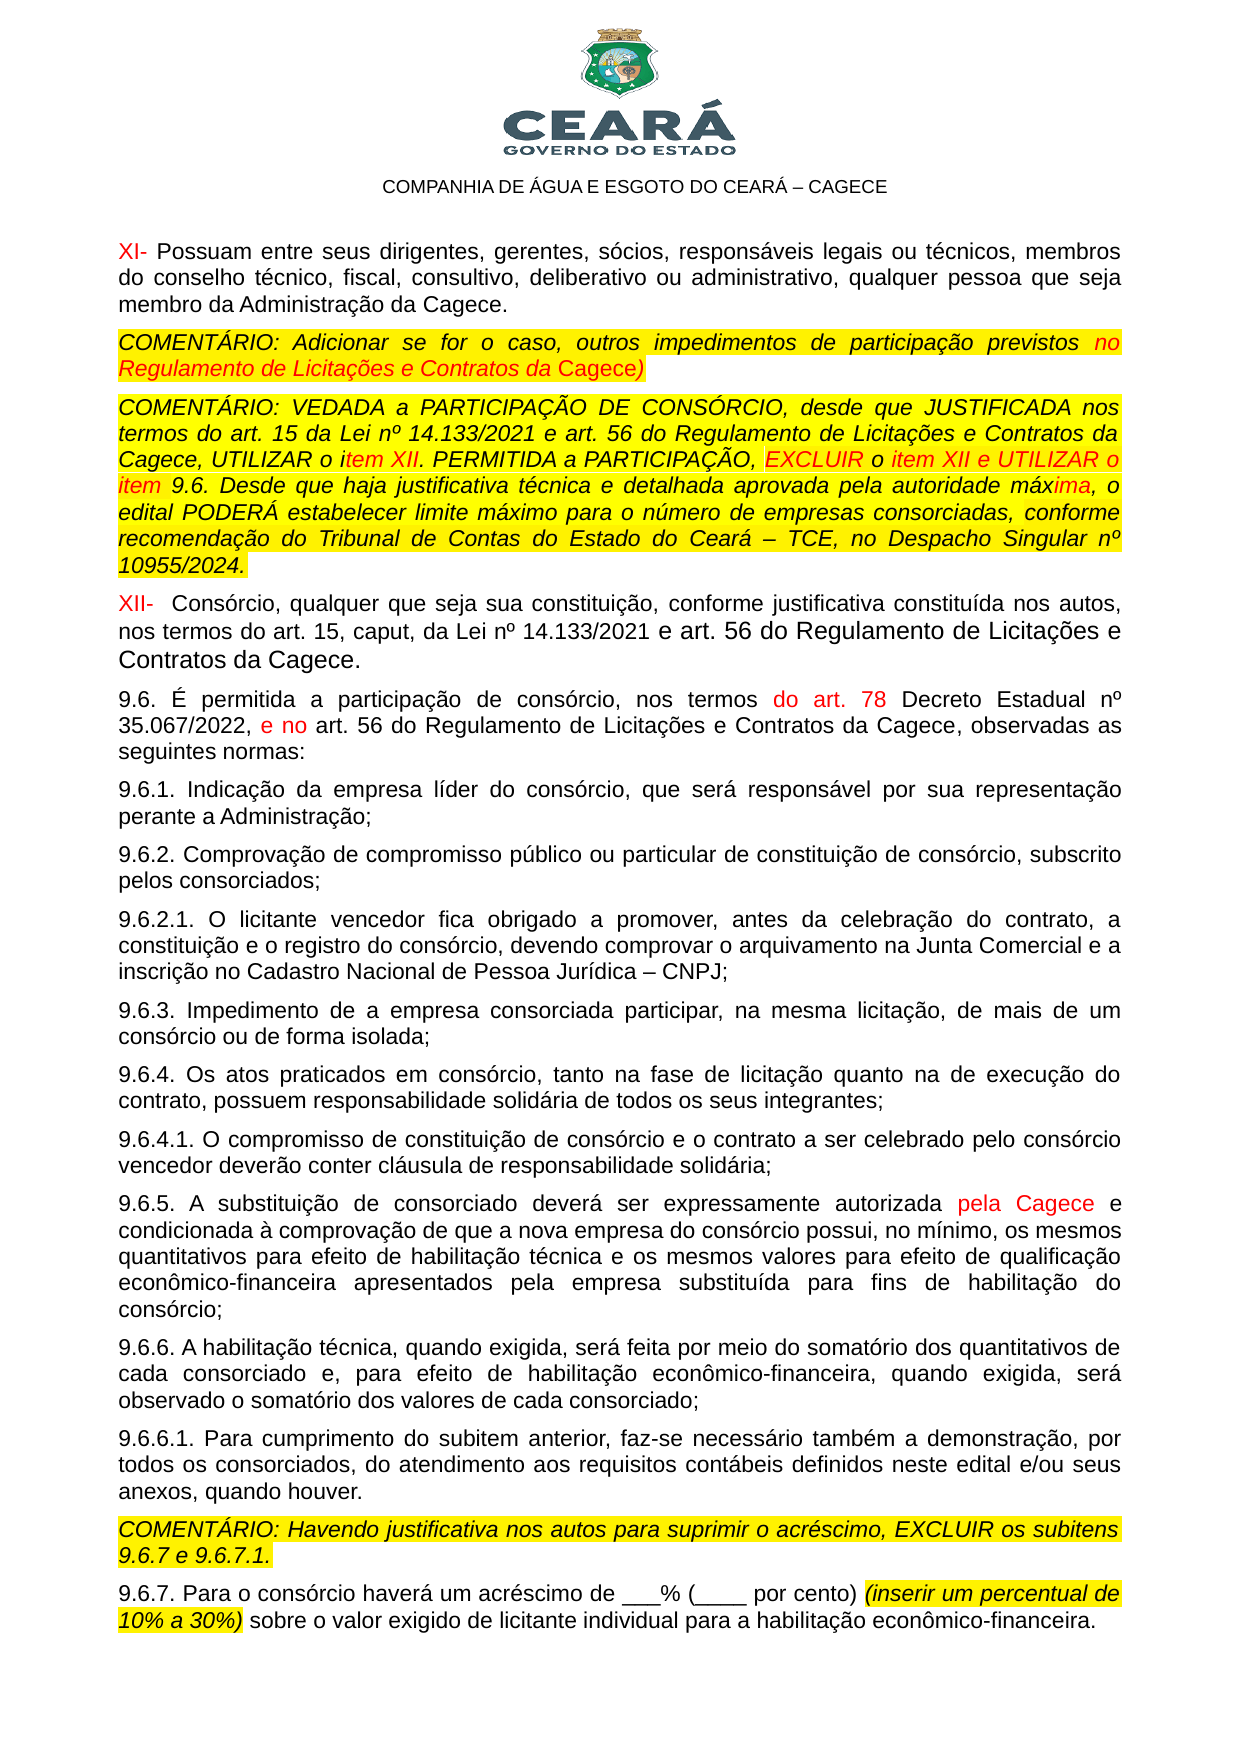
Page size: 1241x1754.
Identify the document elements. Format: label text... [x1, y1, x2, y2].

text 9.6.6. A habilitação técnica, quando exigida, será feita por meio do somatório dos quantitativos de cada consorciado e, para efeito de habilitação econômico-financeira, quando exigida, será observado o somatório dos valores de cada consorciado; [118, 1334, 1122, 1413]
text XI- Possuam entre seus dirigentes, gerentes, sócios, responsáveis legais ou técnicos, membros do conselho técnico, fiscal, consultivo, deliberativo ou administrativo, qualquer pessoa que seja membro da Administração da Cagece. [118, 238, 1122, 317]
text COMENTÁRIO: VEDADA a PARTICIPAÇÃO DE CONSÓRCIO, desde que JUSTIFICADA nos termos do art. 15 da Lei nº 14.133/2021 e art. 56 do Regulamento de Licitações e Contratos da Cagece, UTILIZAR o item XII. PERMITIDA a PARTICIPAÇÃO, EXCLUIR o item XII e UTILIZAR o item 9.6. Desde que haja justificativa técnica e detalhada aprovada pela autoridade máxima, o edital PODERÁ estabelecer limite máximo para o número de empresas consorciadas, conforme recomendação do Tribunal de Contas do Estado do Ceará – TCE, no Despacho Singular nº 10955/2024. [118, 393, 1122, 578]
text 9.6.4.1. O compromisso de constituição de consórcio e o contrato a ser celebrado pelo consórcio vencedor deverão conter cláusula de responsabilidade solidária; [118, 1126, 1122, 1178]
picture [482, 24, 758, 159]
text 9.6.6.1. Para cumprimento do subitem anterior, faz-se necessário também a demonstração, por todos os consorciados, do atendimento aos requisitos contábeis definidos neste edital e/ou seus anexos, quando houver. [118, 1425, 1122, 1504]
text XII- Consórcio, qualquer que seja sua constituição, conforme justificativa constituída nos autos, nos termos do art. 15, caput, da Lei nº 14.133/2021 e art. 56 do Regulamento de Licitações e Contratos da Cagece. [118, 590, 1122, 674]
text 9.6.5. A substituição de consorciado deverá ser expressamente autorizada pela Cagece e condicionada à comprovação de que a nova empresa do consórcio possui, no mínimo, os mesmos quantitativos para efeito de habilitação técnica e os mesmos valores para efeito de qualificação econômico-financeira apresentados pela empresa substituída para fins de habilitação do consórcio; [118, 1190, 1122, 1322]
text 9.6. É permitida a participação de consórcio, nos termos do art. 78 Decreto Estadual nº 35.067/2022, e no art. 56 do Regulamento de Licitações e Contratos da Cagece, observadas as seguintes normas: [118, 686, 1122, 764]
text 9.6.1. Indicação da empresa líder do consórcio, que será responsável por sua representação perante a Administração; [118, 776, 1122, 829]
text COMENTÁRIO: Adicionar se for o caso, outros impedimentos de participação previstos no Regulamento de Licitações e Contratos da Cagece) [118, 329, 1122, 382]
text 9.6.4. Os atos praticados em consórcio, tanto na fase de licitação quanto na de execução do contrato, possuem responsabilidade solidária de todos os seus integrantes; [118, 1061, 1122, 1114]
text 9.6.7. Para o consórcio haverá um acréscimo de ___% (____ por cento) (inserir um percentual de 10% a 30%) sobre o valor exigido de licitante individual para a habilitação econômico-financeira. [118, 1580, 1122, 1633]
text 9.6.3. Impedimento de a empresa consorciada participar, na mesma licitação, de mais de um consórcio ou de forma isolada; [118, 997, 1122, 1049]
text 9.6.2. Comprovação de compromisso público ou particular de constituição de consórcio, subscrito pelos consorciados; [118, 841, 1122, 894]
text COMENTÁRIO: Havendo justificativa nos autos para suprimir o acréscimo, EXCLUIR os subitens 9.6.7 e 9.6.7.1. [118, 1516, 1122, 1568]
text 9.6.2.1. O licitante vencedor fica obrigado a promover, antes da celebração do contrato, a constituição e o registro do consórcio, devendo comprovar o arquivamento na Junta Comercial e a inscrição no Cadastro Nacional de Pessoa Jurídica – CNPJ; [118, 906, 1122, 985]
